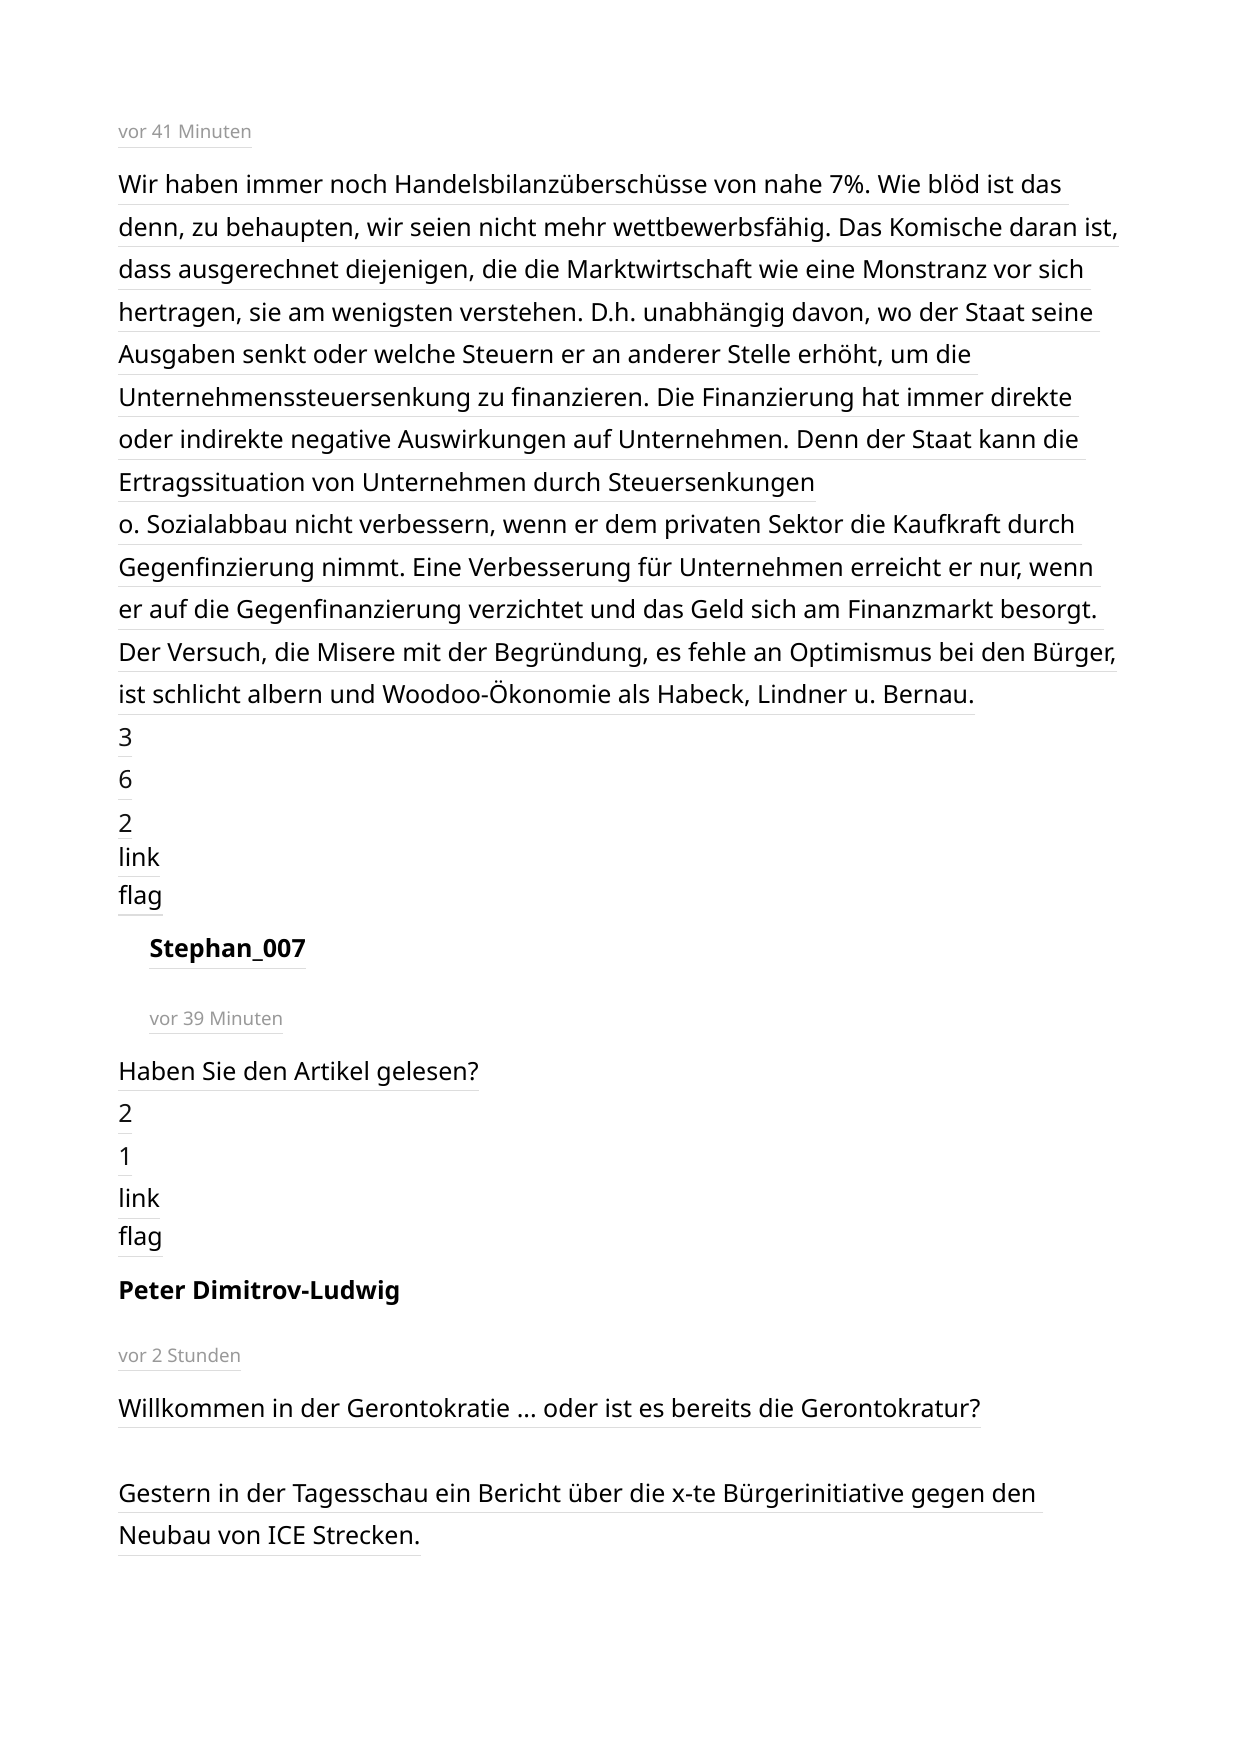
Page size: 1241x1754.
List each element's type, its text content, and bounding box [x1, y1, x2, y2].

text Peter Dimitrov-Ludwig [118, 1273, 1122, 1307]
text Stephan_007 [149, 931, 1122, 969]
text Willkommen in der Gerontokratie ... oder ist es bereits die Gerontokratur? Gestern in der Tagesschau ein Bericht über die x-te Bürgerinitiative gegen den Neubau von ICE Strecken. [118, 1391, 1122, 1598]
text Haben Sie den Artikel gelesen? [118, 1053, 1122, 1091]
text flag [118, 1219, 1122, 1257]
text 3 [118, 719, 1122, 757]
text link [118, 839, 1122, 877]
text link [118, 1181, 1122, 1219]
text flag [118, 877, 1122, 916]
text 2 [118, 1096, 1122, 1134]
text 1 [118, 1138, 1122, 1176]
text 6 [118, 762, 1122, 800]
text vor 2 Stunden [118, 1342, 1117, 1371]
text 2 [118, 804, 1122, 839]
text vor 41 Minuten [118, 118, 1117, 148]
text Wir haben immer noch Handelsbilanzüberschüsse von nahe 7%. Wie blöd ist das denn, zu behaupten, wir seien nicht mehr wettbewerbsfähig. Das Komische daran ist, dass ausgerechnet diejenigen, die die Marktwirtschaft wie eine Monstranz vor sich hertragen, sie am wenigsten verstehen. D.h. unabhängig davon, wo der Staat seine Ausgaben senkt oder welche Steuern er an anderer Stelle erhöht, um die Unternehmenssteuersenkung zu finanzieren. Die Finanzierung hat immer direkte oder indirekte negative Auswirkungen auf Unternehmen. Denn der Staat kann die Ertragssituation von Unternehmen durch Steuersenkungen o. Sozialabbau nicht verbessern, wenn er dem privaten Sektor die Kaufkraft durch Gegenfinzierung nimmt. Eine Verbesserung für Unternehmen erreicht er nur, wenn er auf die Gegenfinanzierung verzichtet und das Geld sich am Finanzmarkt besorgt. Der Versuch, die Misere mit der Begründung, es fehle an Optimismus bei den Bürger, ist schlicht albern und Woodoo-Ökonomie als Habeck, Lindner u. Bernau. [118, 167, 1122, 715]
text vor 39 Minuten [149, 1005, 1117, 1034]
